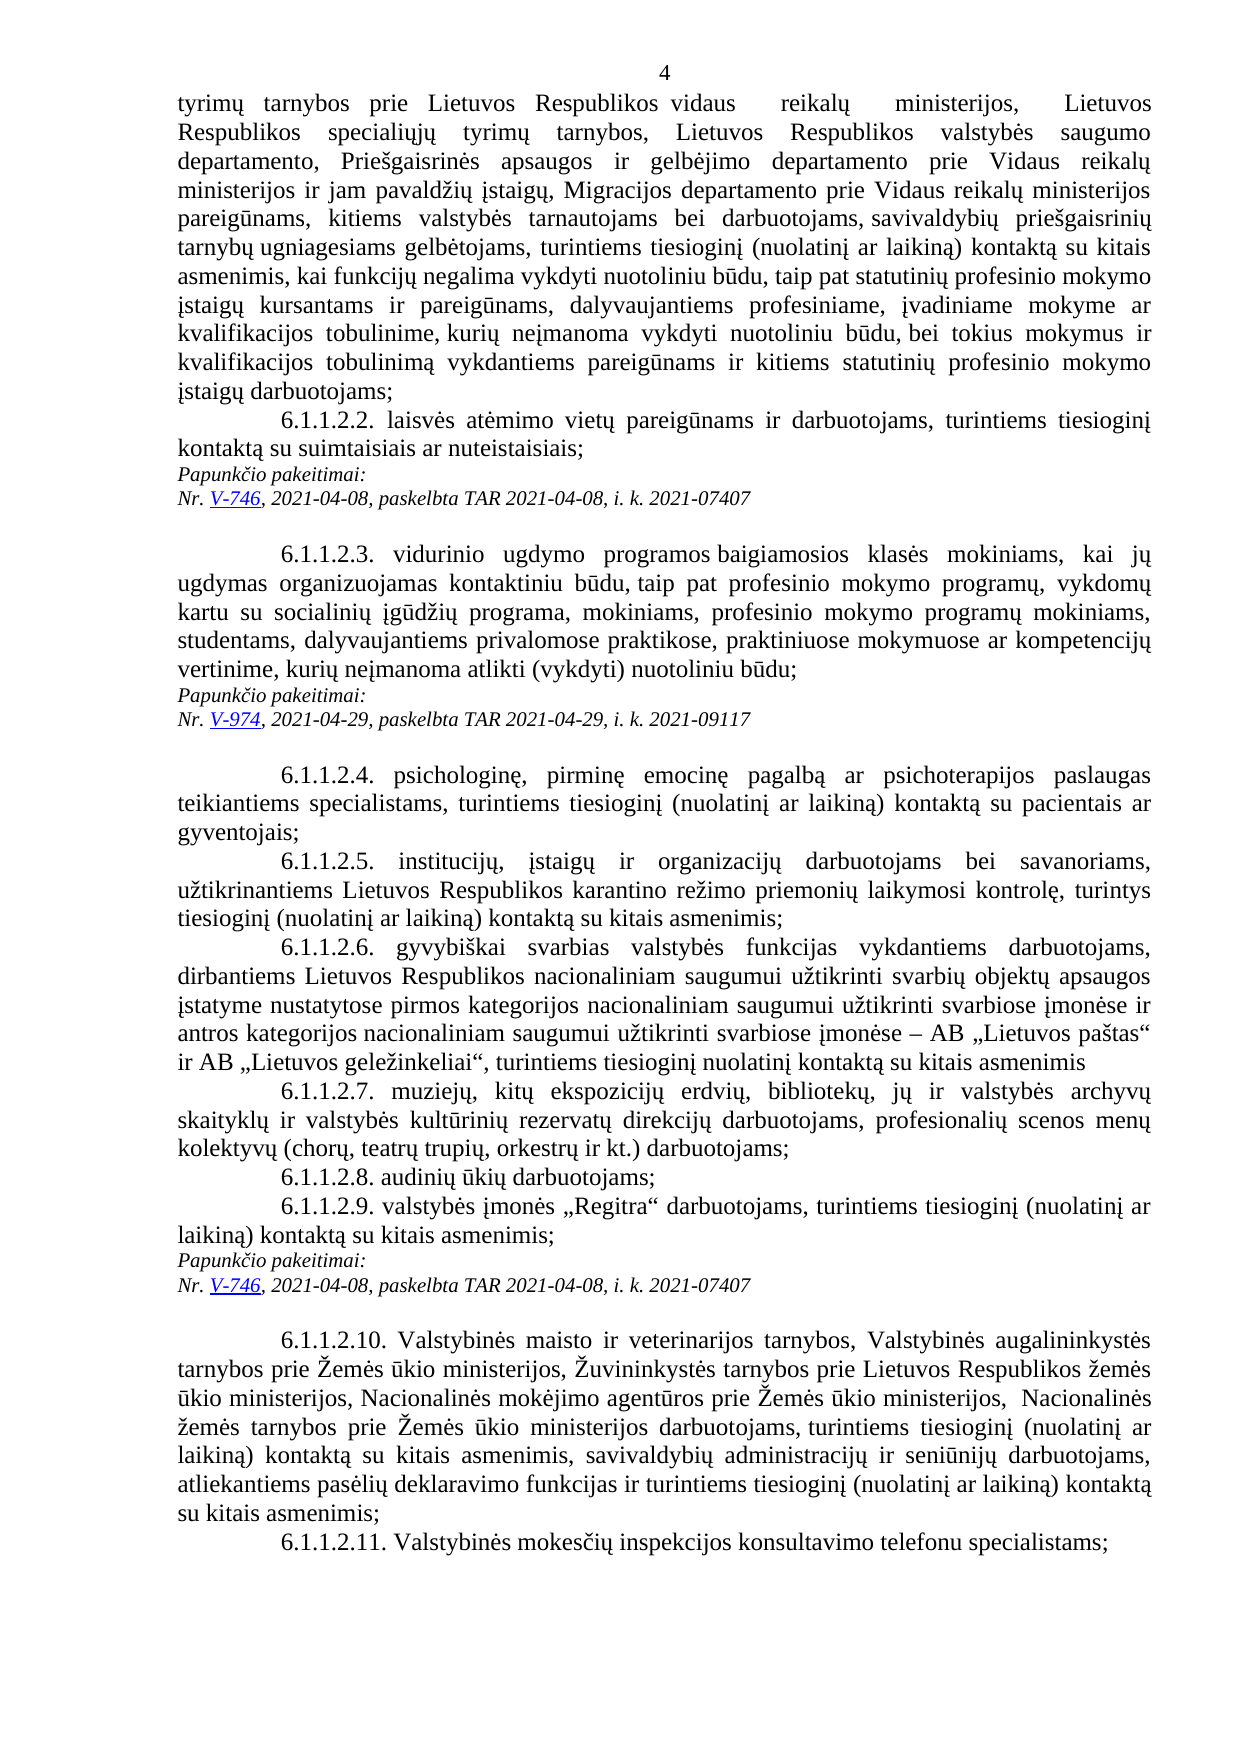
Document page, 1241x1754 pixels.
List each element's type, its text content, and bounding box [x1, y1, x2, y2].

text tyrimų tarnybos prie Lietuvos Respublikos vidaus reikalų ministerijos, Lietuvos Respublikos specialiųjų tyrimų tarnybos, Lietuvos Respublikos valstybės saugumo departamento, Priešgaisrinės apsaugos ir gelbėjimo departamento prie Vidaus reikalų ministerijos ir jam pavaldžių įstaigų, Migracijos departamento prie Vidaus reikalų ministerijos pareigūnams, kitiems valstybės tarnautojams bei darbuotojams, savivaldybių priešgaisrinių tarnybų ugniagesiams gelbėtojams, turintiems tiesioginį (nuolatinį ar laikiną) kontaktą su kitais asmenimis, kai funkcijų negalima vykdyti nuotoliniu būdu, taip pat statutinių profesinio mokymo įstaigų kursantams ir pareigūnams, dalyvaujantiems profesiniame, įvadiniame mokyme ar kvalifikacijos tobulinime, kurių neįmanoma vykdyti nuotoliniu būdu, bei tokius mokymus ir kvalifikacijos tobulinimą vykdantiems pareigūnams ir kitiems statutinių profesinio mokymo įstaigų darbuotojams; [177, 88, 1152, 405]
text 6.1.1.2.8. audinių ūkių darbuotojams; [177, 1162, 1152, 1191]
text 6.1.1.2.6. gyvybiškai svarbias valstybės funkcijas vykdantiems darbuotojams, dirbantiems Lietuvos Respublikos nacionaliniam saugumui užtikrinti svarbių objektų apsaugos įstatyme nustatytose pirmos kategorijos nacionaliniam saugumui užtikrinti svarbiose įmonėse ir antros kategorijos nacionaliniam saugumui užtikrinti svarbiose įmonėse – AB „Lietuvos paštas“ ir AB „Lietuvos geležinkeliai“, turintiems tiesioginį nuolatinį kontaktą su kitais asmenimis [177, 932, 1152, 1076]
text 6.1.1.2.3. vidurinio ugdymo programos baigiamosios klasės mokiniams, kai jų ugdymas organizuojamas kontaktiniu būdu, taip pat profesinio mokymo programų, vykdomų kartu su socialinių įgūdžių programa, mokiniams, profesinio mokymo programų mokiniams, studentams, dalyvaujantiems privalomose praktikose, praktiniuose mokymuose ar kompetencijų vertinime, kurių neįmanoma atlikti (vykdyti) nuotoliniu būdu; [177, 539, 1152, 683]
text Nr. V-746, 2021-04-08, paskelbta TAR 2021-04-08, i. k. 2021-07407 [177, 486, 1152, 510]
text 6.1.1.2.9. valstybės įmonės „Regitra“ darbuotojams, turintiems tiesioginį (nuolatinį ar laikiną) kontaktą su kitais asmenimis; [177, 1191, 1152, 1248]
text 6.1.1.2.5. institucijų, įstaigų ir organizacijų darbuotojams bei savanoriams, užtikrinantiems Lietuvos Respublikos karantino režimo priemonių laikymosi kontrolę, turintys tiesioginį (nuolatinį ar laikiną) kontaktą su kitais asmenimis; [177, 846, 1152, 932]
text 6.1.1.2.11. Valstybinės mokesčių inspekcijos konsultavimo telefonu specialistams; [177, 1527, 1152, 1555]
text 6.1.1.2.2. laisvės atėmimo vietų pareigūnams ir darbuotojams, turintiems tiesioginį kontaktą su suimtaisiais ar nuteistaisiais; [177, 405, 1152, 462]
text 6.1.1.2.4. psichologinę, pirminę emocinę pagalbą ar psichoterapijos paslaugas teikiantiems specialistams, turintiems tiesioginį (nuolatinį ar laikiną) kontaktą su pacientais ar gyventojais; [177, 760, 1152, 846]
text Nr. V-746, 2021-04-08, paskelbta TAR 2021-04-08, i. k. 2021-07407 [177, 1272, 1152, 1297]
text 6.1.1.2.7. muziejų, kitų ekspozicijų erdvių, bibliotekų, jų ir valstybės archyvų skaityklų ir valstybės kultūrinių rezervatų direkcijų darbuotojams, profesionalių scenos menų kolektyvų (chorų, teatrų trupių, orkestrų ir kt.) darbuotojams; [177, 1076, 1152, 1162]
text Papunkčio pakeitimai: [177, 683, 1152, 707]
text Papunkčio pakeitimai: [177, 462, 1152, 486]
text 6.1.1.2.10. Valstybinės maisto ir veterinarijos tarnybos, Valstybinės augalininkystės tarnybos prie Žemės ūkio ministerijos, Žuvininkystės tarnybos prie Lietuvos Respublikos žemės ūkio ministerijos, Nacionalinės mokėjimo agentūros prie Žemės ūkio ministerijos, Nacionalinės žemės tarnybos prie Žemės ūkio ministerijos darbuotojams, turintiems tiesioginį (nuolatinį ar laikiną) kontaktą su kitais asmenimis, savivaldybių administracijų ir seniūnijų darbuotojams, atliekantiems pasėlių deklaravimo funkcijas ir turintiems tiesioginį (nuolatinį ar laikiną) kontaktą su kitais asmenimis; [177, 1325, 1152, 1527]
text Papunkčio pakeitimai: [177, 1248, 1152, 1272]
text Nr. V-974, 2021-04-29, paskelbta TAR 2021-04-29, i. k. 2021-09117 [177, 707, 1152, 731]
